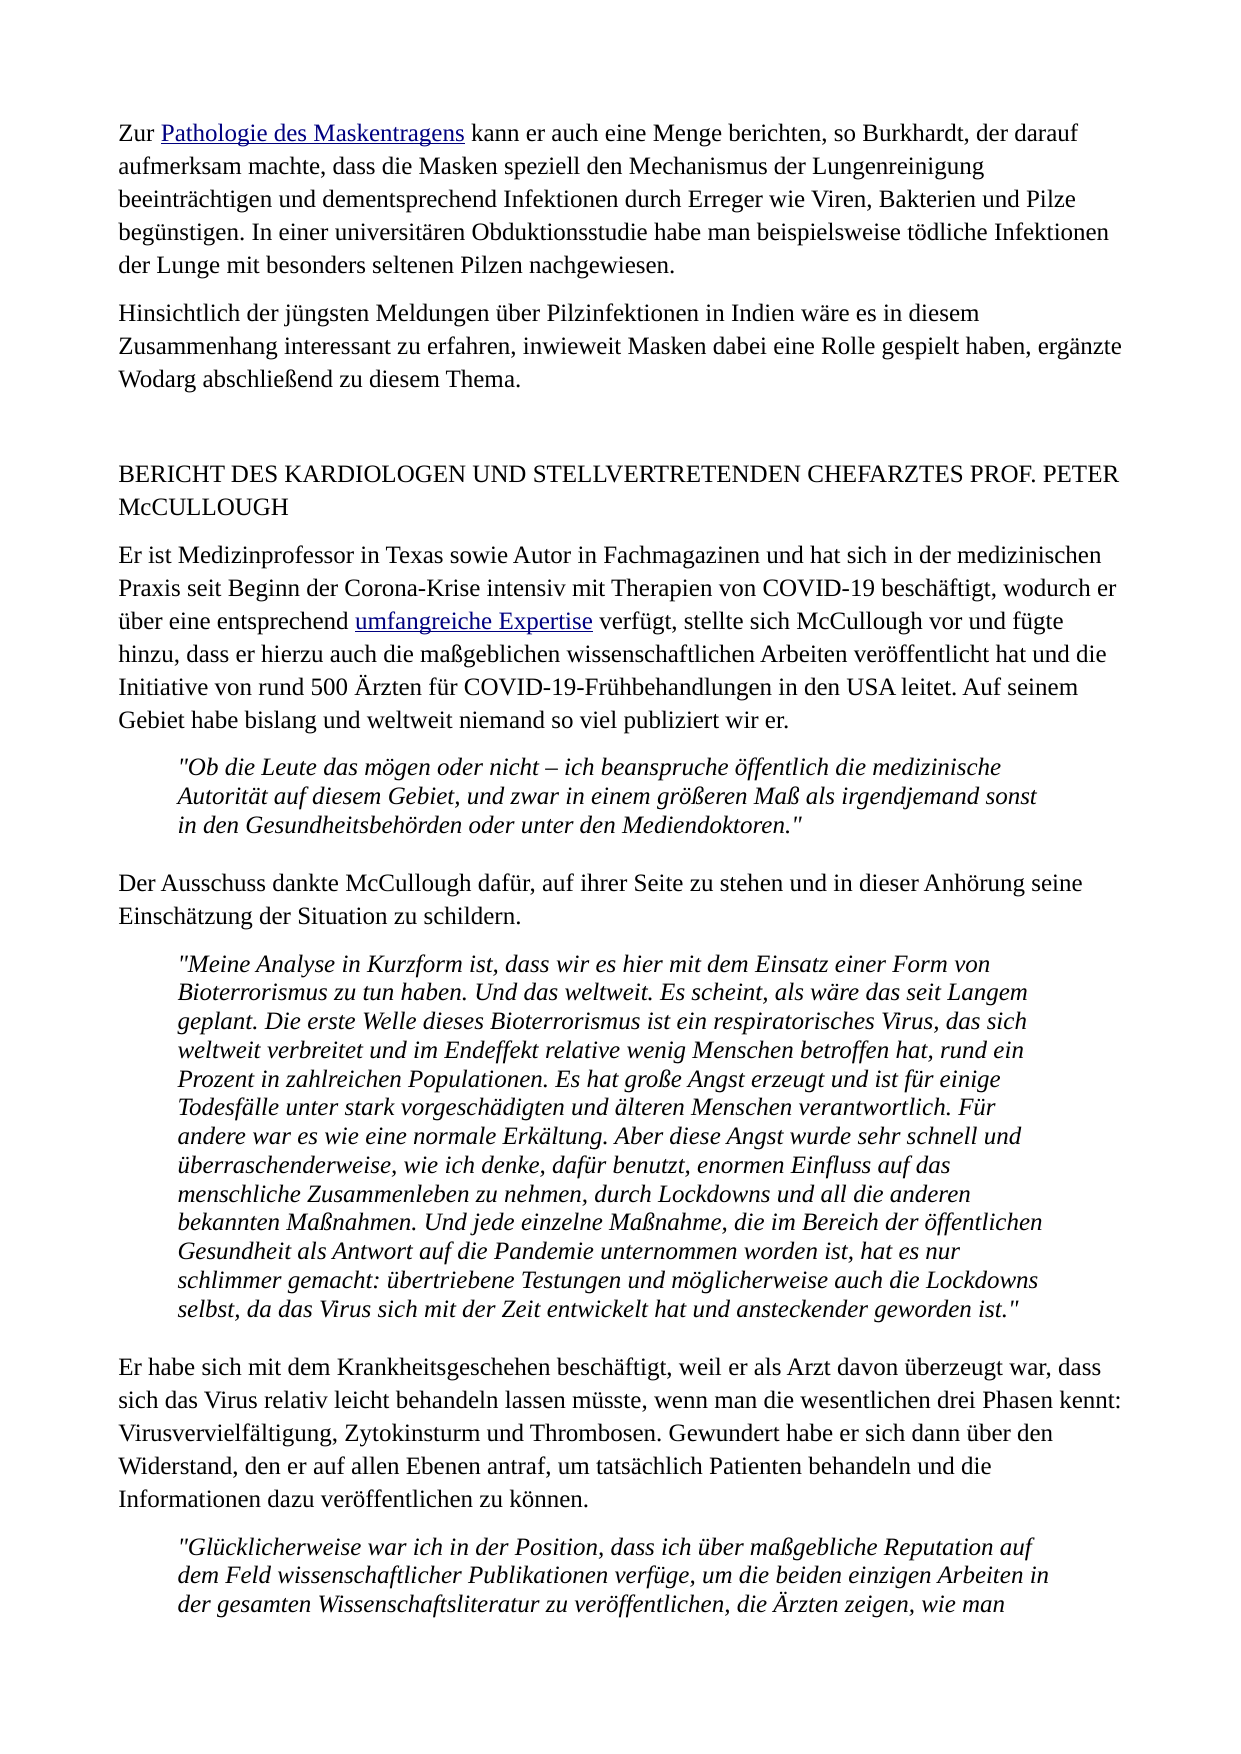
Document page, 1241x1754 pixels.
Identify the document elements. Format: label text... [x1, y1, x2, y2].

text Er ist Medizinprofessor in Texas sowie Autor in Fachmagazinen und hat sich in der medizinischen Praxis seit Beginn der Corona-Krise intensiv mit Therapien von COVID-19 beschäftigt, wodurch er über eine entsprechend umfangreiche Expertise verfügt, stellte sich McCullough vor und fügte hinzu, dass er hierzu auch die maßgeblichen wissenschaftlichen Arbeiten veröffentlicht hat und die Initiative von rund 500 Ärzten für COVID-19-Frühbehandlungen in den USA leitet. Auf seinem Gebiet habe bislang und weltweit niemand so viel publiziert wir er. [118, 540, 1122, 733]
text BERICHT DES KARDIOLOGEN UND STELLVERTRETENDEN CHEFARZTES PROF. PETER McCULLOUGH [118, 459, 1122, 521]
text Der Ausschuss dankte McCullough dafür, auf ihrer Seite zu stehen und in dieser Anhörung seine Einschätzung der Situation zu schildern. [118, 868, 1122, 930]
text Hinsichtlich der jüngsten Meldungen über Pilzinfektionen in Indien wäre es in diesem Zusammenhang interessant zu erfahren, inwieweit Masken dabei eine Rolle gespielt haben, ergänzte Wodarg abschließend zu diesem Thema. [118, 298, 1122, 393]
text "Glücklicherweise war ich in der Position, dass ich über maßgebliche Reputation auf dem Feld wissenschaftlicher Publikationen verfüge, um die beiden einzigen Arbeiten in der gesamten Wissenschaftsliteratur zu veröffentlichen, die Ärzten zeigen, wie man [177, 1532, 1063, 1618]
text "Meine Analyse in Kurzform ist, dass wir es hier mit dem Einsatz einer Form von Bioterrorismus zu tun haben. Und das weltweit. Es scheint, als wäre das seit Langem geplant. Die erste Welle dieses Bioterrorismus ist ein respiratorisches Virus, das sich weltweit verbreitet und im Endeffekt relative wenig Menschen betroffen hat, rund ein Prozent in zahlreichen Populationen. Es hat große Angst erzeugt und ist für einige Todesfälle unter stark vorgeschädigten und älteren Menschen verantwortlich. Für andere war es wie eine normale Erkältung. Aber diese Angst wurde sehr schnell und überraschenderweise, wie ich denke, dafür benutzt, enormen Einfluss auf das menschliche Zusammenleben zu nehmen, durch Lockdowns und all die anderen bekannten Maßnahmen. Und jede einzelne Maßnahme, die im Bereich der öffentlichen Gesundheit als Antwort auf die Pandemie unternommen worden ist, hat es nur schlimmer gemacht: übertriebene Testungen und möglicherweise auch die Lockdowns selbst, da das Virus sich mit der Zeit entwickelt hat und ansteckender geworden ist." [177, 949, 1063, 1322]
text "Ob die Leute das mögen oder nicht – ich beanspruche öffentlich die medizinische Autorität auf diesem Gebiet, und zwar in einem größeren Maß als irgendjemand sonst in den Gesundheitsbehörden oder unter den Mediendoktoren." [177, 752, 1063, 839]
text Er habe sich mit dem Krankheitsgeschehen beschäftigt, weil er als Arzt davon überzeugt war, dass sich das Virus relativ leicht behandeln lassen müsste, wenn man die wesentlichen drei Phasen kennt: Virusvervielfältigung, Zytokinsturm und Thrombosen. Gewundert habe er sich dann über den Widerstand, den er auf allen Ebenen antraf, um tatsächlich Patienten behandeln und die Informationen dazu veröffentlichen zu können. [118, 1352, 1122, 1513]
text Zur Pathologie des Maskentragens kann er auch eine Menge berichten, so Burkhardt, der darauf aufmerksam machte, dass die Masken speziell den Mechanismus der Lungenreinigung beeinträchtigen und dementsprechend Infektionen durch Erreger wie Viren, Bakterien und Pilze begünstigen. In einer universitären Obduktionsstudie habe man beispielsweise tödliche Infektionen der Lunge mit besonders seltenen Pilzen nachgewiesen. [118, 118, 1122, 279]
